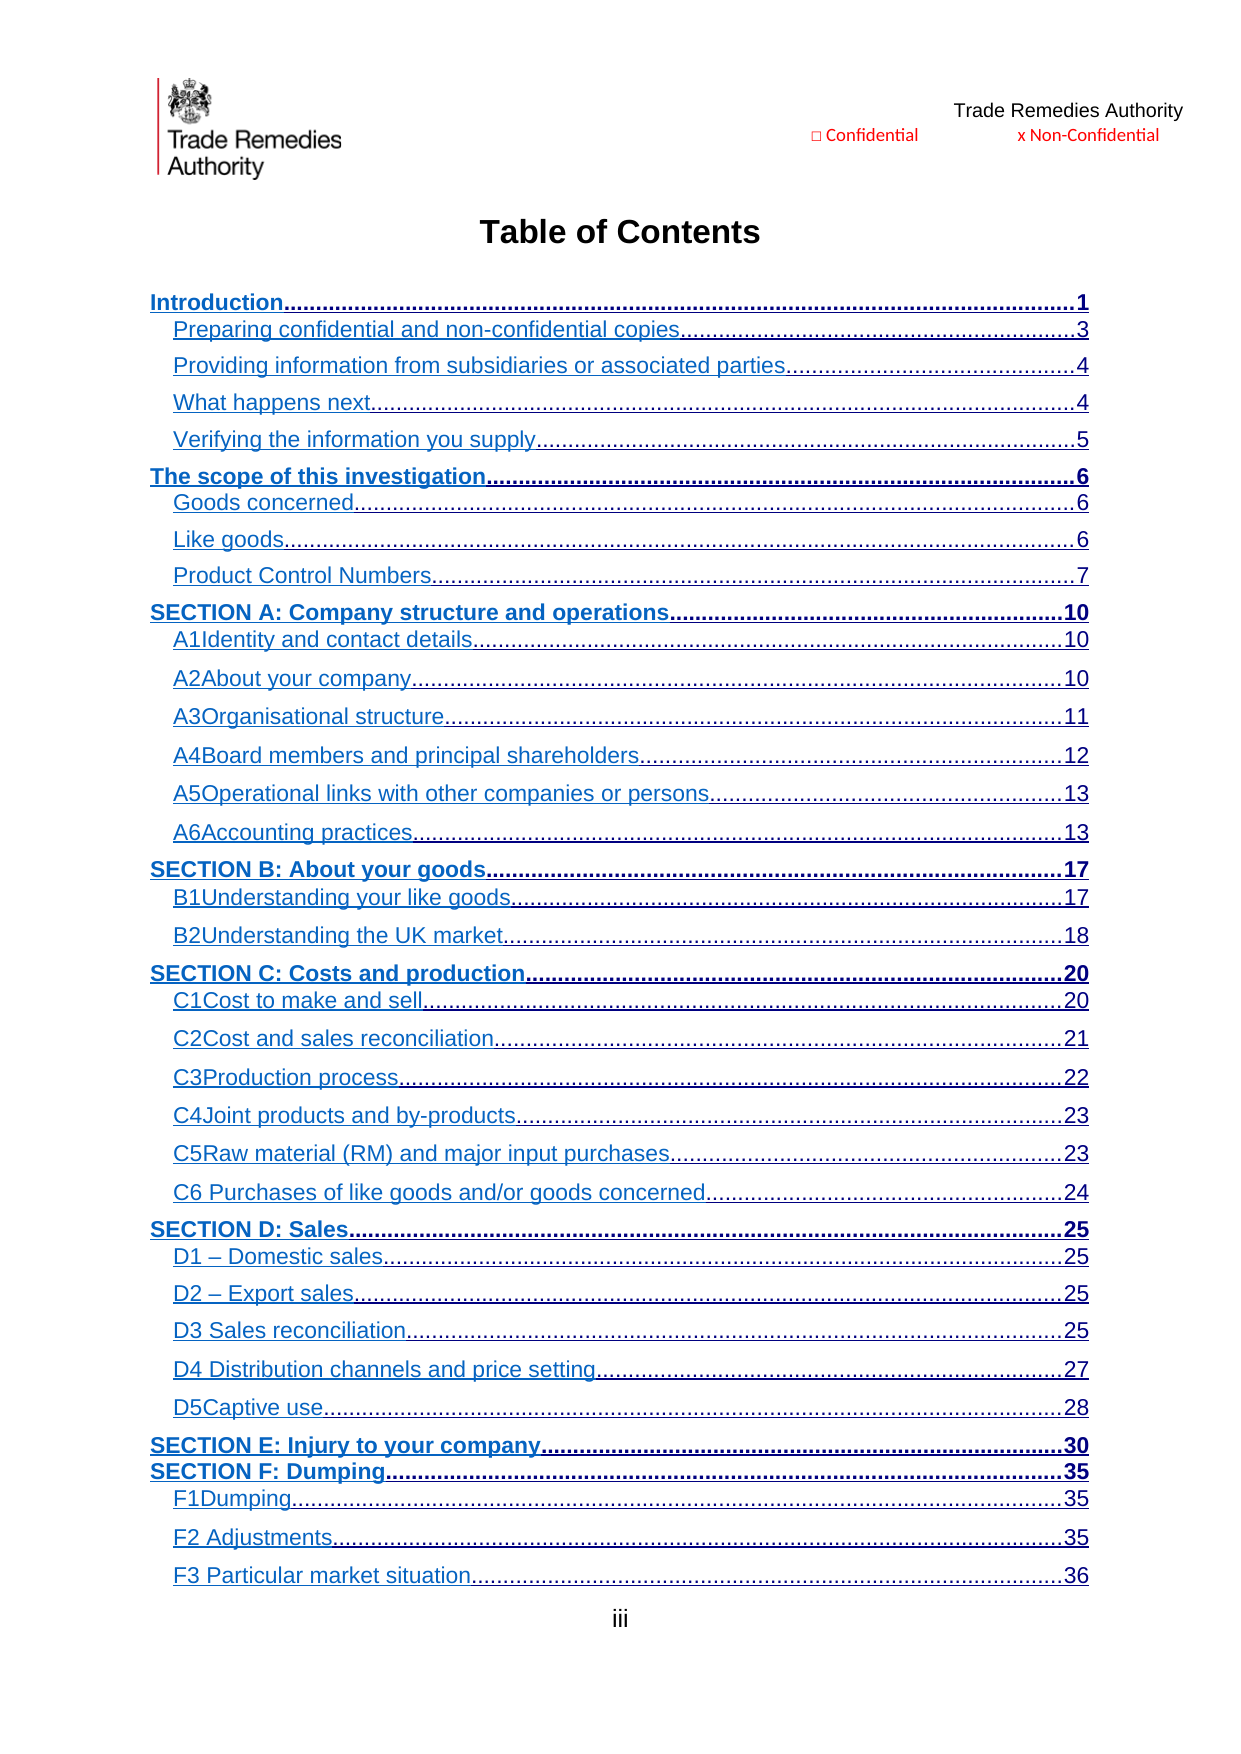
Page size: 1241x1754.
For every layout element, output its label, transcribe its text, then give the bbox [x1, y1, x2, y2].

text The scope of this investigation 6 [150, 463, 1090, 489]
text F1 Dumping 35 [173, 1484, 1090, 1512]
text A2 About your company 10 [173, 664, 1090, 692]
text A4 Board members and principal shareholders 12 [173, 741, 1090, 769]
text C1 Cost to make and sell 20 [173, 986, 1090, 1014]
text A1 Identity and contact details 10 [173, 626, 1090, 654]
text F3 Particular market situation 36 [173, 1561, 1090, 1589]
text SECTION E: Injury to your company 30 [150, 1432, 1090, 1458]
text What happens next 4 [173, 389, 1090, 415]
text C5 Raw material (RM) and major input purchases 23 [173, 1139, 1090, 1168]
text Preparing confidential and non-confidential copies 3 [173, 316, 1090, 342]
text C4 Joint products and by-products 23 [173, 1101, 1090, 1129]
text C2 Cost and sales reconciliation 21 [173, 1024, 1090, 1052]
text B2 Understanding the UK market 18 [173, 921, 1090, 949]
text C6 Purchases of like goods and/or goods concerned 24 [173, 1178, 1090, 1206]
text Goods concerned 6 [173, 489, 1090, 515]
text Verifying the information you supply 5 [173, 426, 1090, 452]
text Table of Contents [150, 212, 1090, 251]
text Like goods 6 [173, 526, 1090, 552]
text Providing information from subsidiaries or associated parties 4 [173, 352, 1090, 379]
text D2 – Export sales 25 [173, 1279, 1090, 1306]
text C3 Production process 22 [173, 1063, 1090, 1091]
text SECTION B: About your goods 17 [150, 856, 1090, 883]
text SECTION A: Company structure and operations 10 [150, 599, 1090, 626]
text Product Control Numbers 7 [173, 562, 1090, 589]
text SECTION D: Sales 25 [150, 1216, 1090, 1243]
text B1 Understanding your like goods 17 [173, 883, 1090, 911]
text Introduction 1 [150, 289, 1090, 316]
text SECTION F: Dumping 35 [150, 1458, 1090, 1484]
text D3 Sales reconciliation 25 [173, 1316, 1090, 1344]
text D1 – Domestic sales 25 [173, 1243, 1090, 1269]
text A6 Accounting practices 13 [173, 818, 1090, 846]
text D4 Distribution channels and price setting 27 [173, 1355, 1090, 1383]
text D5 Captive use 28 [173, 1393, 1090, 1421]
text F2 Adjustments 35 [173, 1523, 1090, 1551]
text SECTION C: Costs and production 20 [150, 959, 1090, 986]
text A5 Operational links with other companies or persons 13 [173, 779, 1090, 807]
text A3 Organisational structure 11 [173, 702, 1090, 731]
